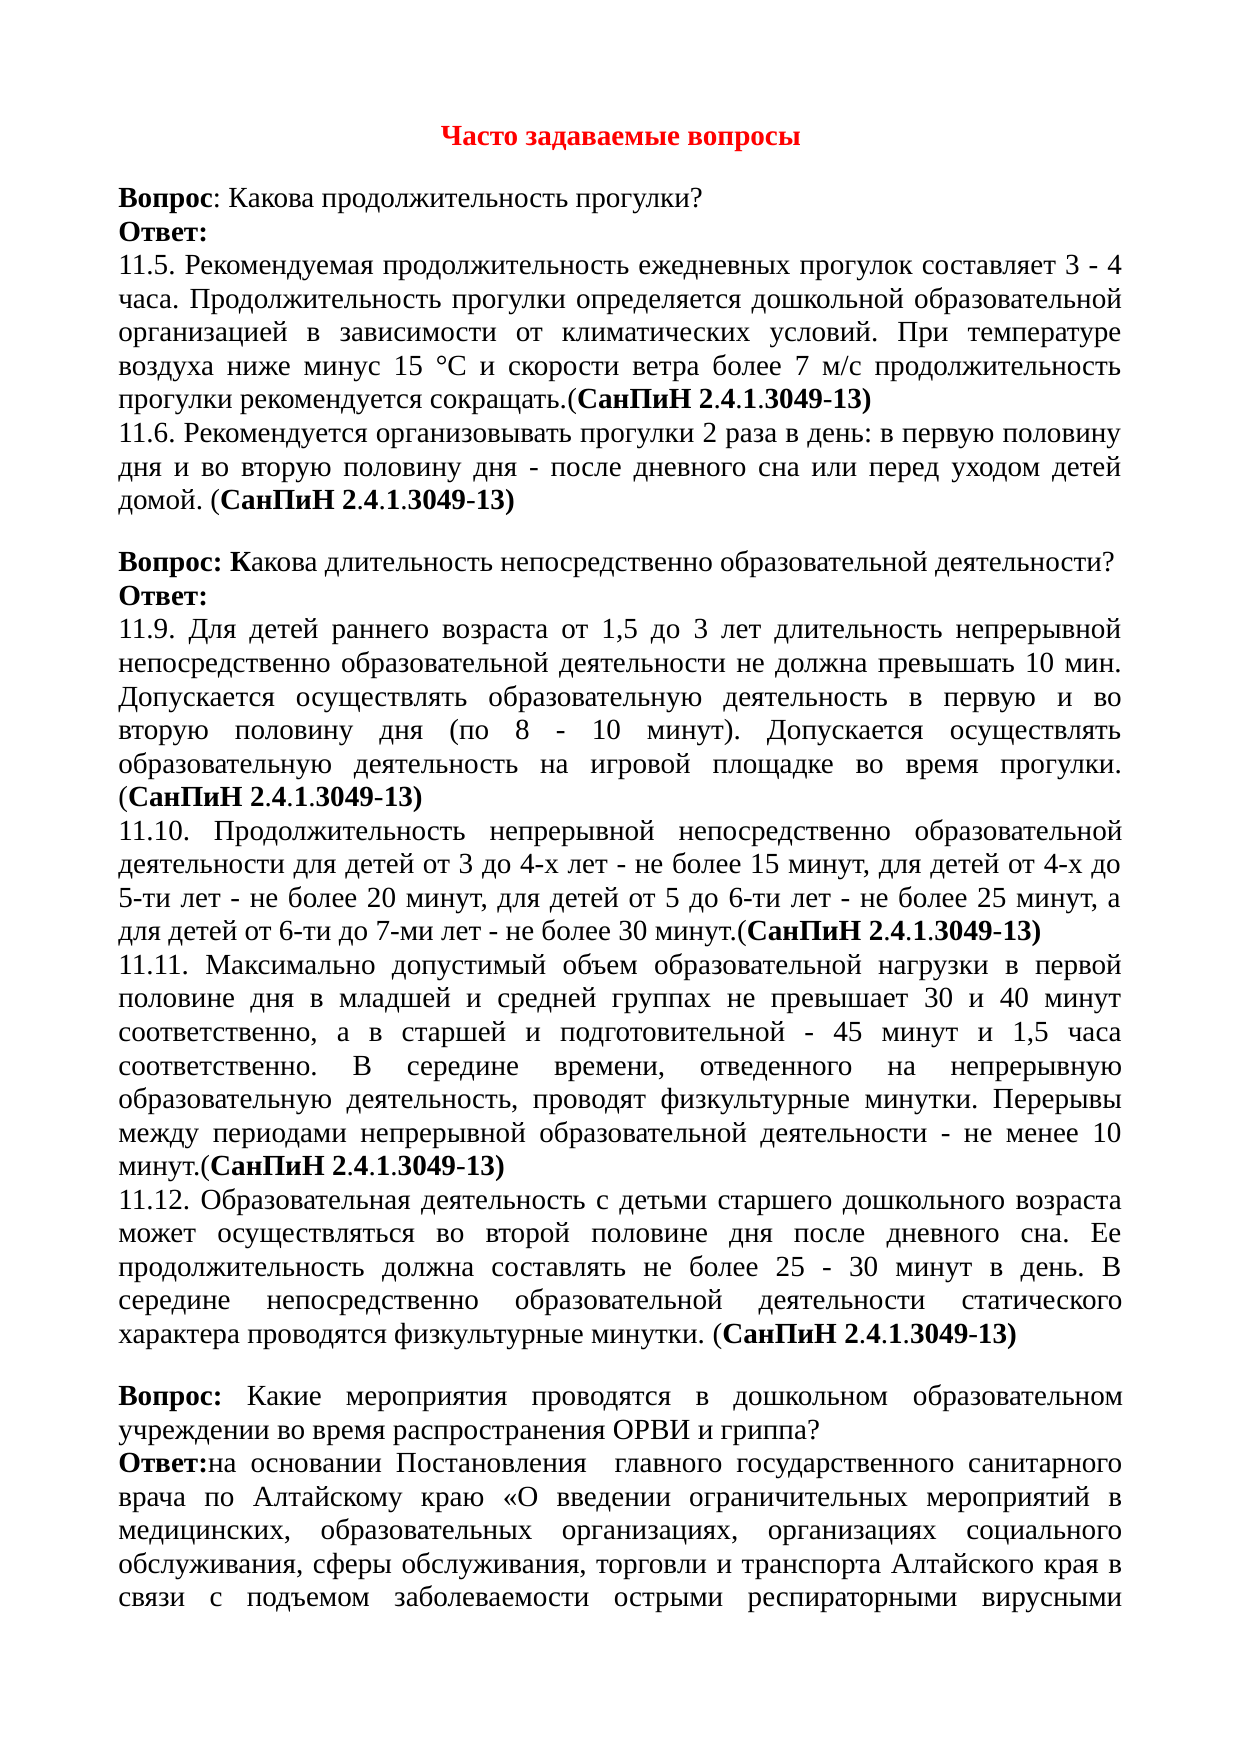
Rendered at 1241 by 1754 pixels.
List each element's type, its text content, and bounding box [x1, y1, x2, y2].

text Вопрос: Какова продолжительность прогулки? [118, 180, 1123, 214]
text Вопрос: Какие мероприятия проводятся в дошкольном образовательном учреждении во время распространения ОРВИ и гриппа? [118, 1378, 1123, 1445]
text Ответ: [118, 578, 1123, 612]
text 11.11. Максимально допустимый объем образовательной нагрузки в первой половине дня в младшей и средней группах не превышает 30 и 40 минут соответственно, а в старшей и подготовительной - 45 минут и 1,5 часа соответственно. В середине времени, отведенного на непрерывную образовательную деятельность, проводят физкультурные минутки. Перерывы между периодами непрерывной образовательной деятельности - не менее 10 минут.(СанПиН 2.4.1.3049-13) [118, 947, 1123, 1182]
text Ответ:на основании Постановления главного государственного санитарного врача по Алтайскому краю «О введении ограничительных мероприятий в медицинских, образовательных организациях, организациях социального обслуживания, сферы обслуживания, торговли и транспорта Алтайского края в связи с подъемом заболеваемости острыми респираторными вирусными [118, 1445, 1123, 1613]
text 11.5. Рекомендуемая продолжительность ежедневных прогулок составляет 3 - 4 часа. Продолжительность прогулки определяется дошкольной образовательной организацией в зависимости от климатических условий. При температуре воздуха ниже минус 15 °C и скорости ветра более 7 м/с продолжительность прогулки рекомендуется сокращать.(СанПиН 2.4.1.3049-13) [118, 247, 1123, 415]
text 11.12. Образовательная деятельность с детьми старшего дошкольного возраста может осуществляться во второй половине дня после дневного сна. Ее продолжительность должна составлять не более 25 - 30 минут в день. В середине непосредственно образовательной деятельности статического характера проводятся физкультурные минутки. (СанПиН 2.4.1.3049-13) [118, 1182, 1123, 1349]
text 11.6. Рекомендуется организовывать прогулки 2 раза в день: в первую половину дня и во вторую половину дня - после дневного сна или перед уходом детей домой. (СанПиН 2.4.1.3049-13) [118, 415, 1123, 516]
text Ответ: [118, 214, 1123, 247]
text 11.9. Для детей раннего возраста от 1,5 до 3 лет длительность непрерывной непосредственно образовательной деятельности не должна превышать 10 мин. Допускается осуществлять образовательную деятельность в первую и во вторую половину дня (по 8 - 10 минут). Допускается осуществлять образовательную деятельность на игровой площадке во время прогулки. (СанПиН 2.4.1.3049-13) [118, 612, 1123, 813]
text Часто задаваемые вопросы [118, 118, 1123, 152]
text 11.10. Продолжительность непрерывной непосредственно образовательной деятельности для детей от 3 до 4-х лет - не более 15 минут, для детей от 4-х до 5-ти лет - не более 20 минут, для детей от 5 до 6-ти лет - не более 25 минут, а для детей от 6-ти до 7-ми лет - не более 30 минут.(СанПиН 2.4.1.3049-13) [118, 813, 1123, 947]
text Вопрос: Какова длительность непосредственно образовательной деятельности? [118, 544, 1123, 578]
